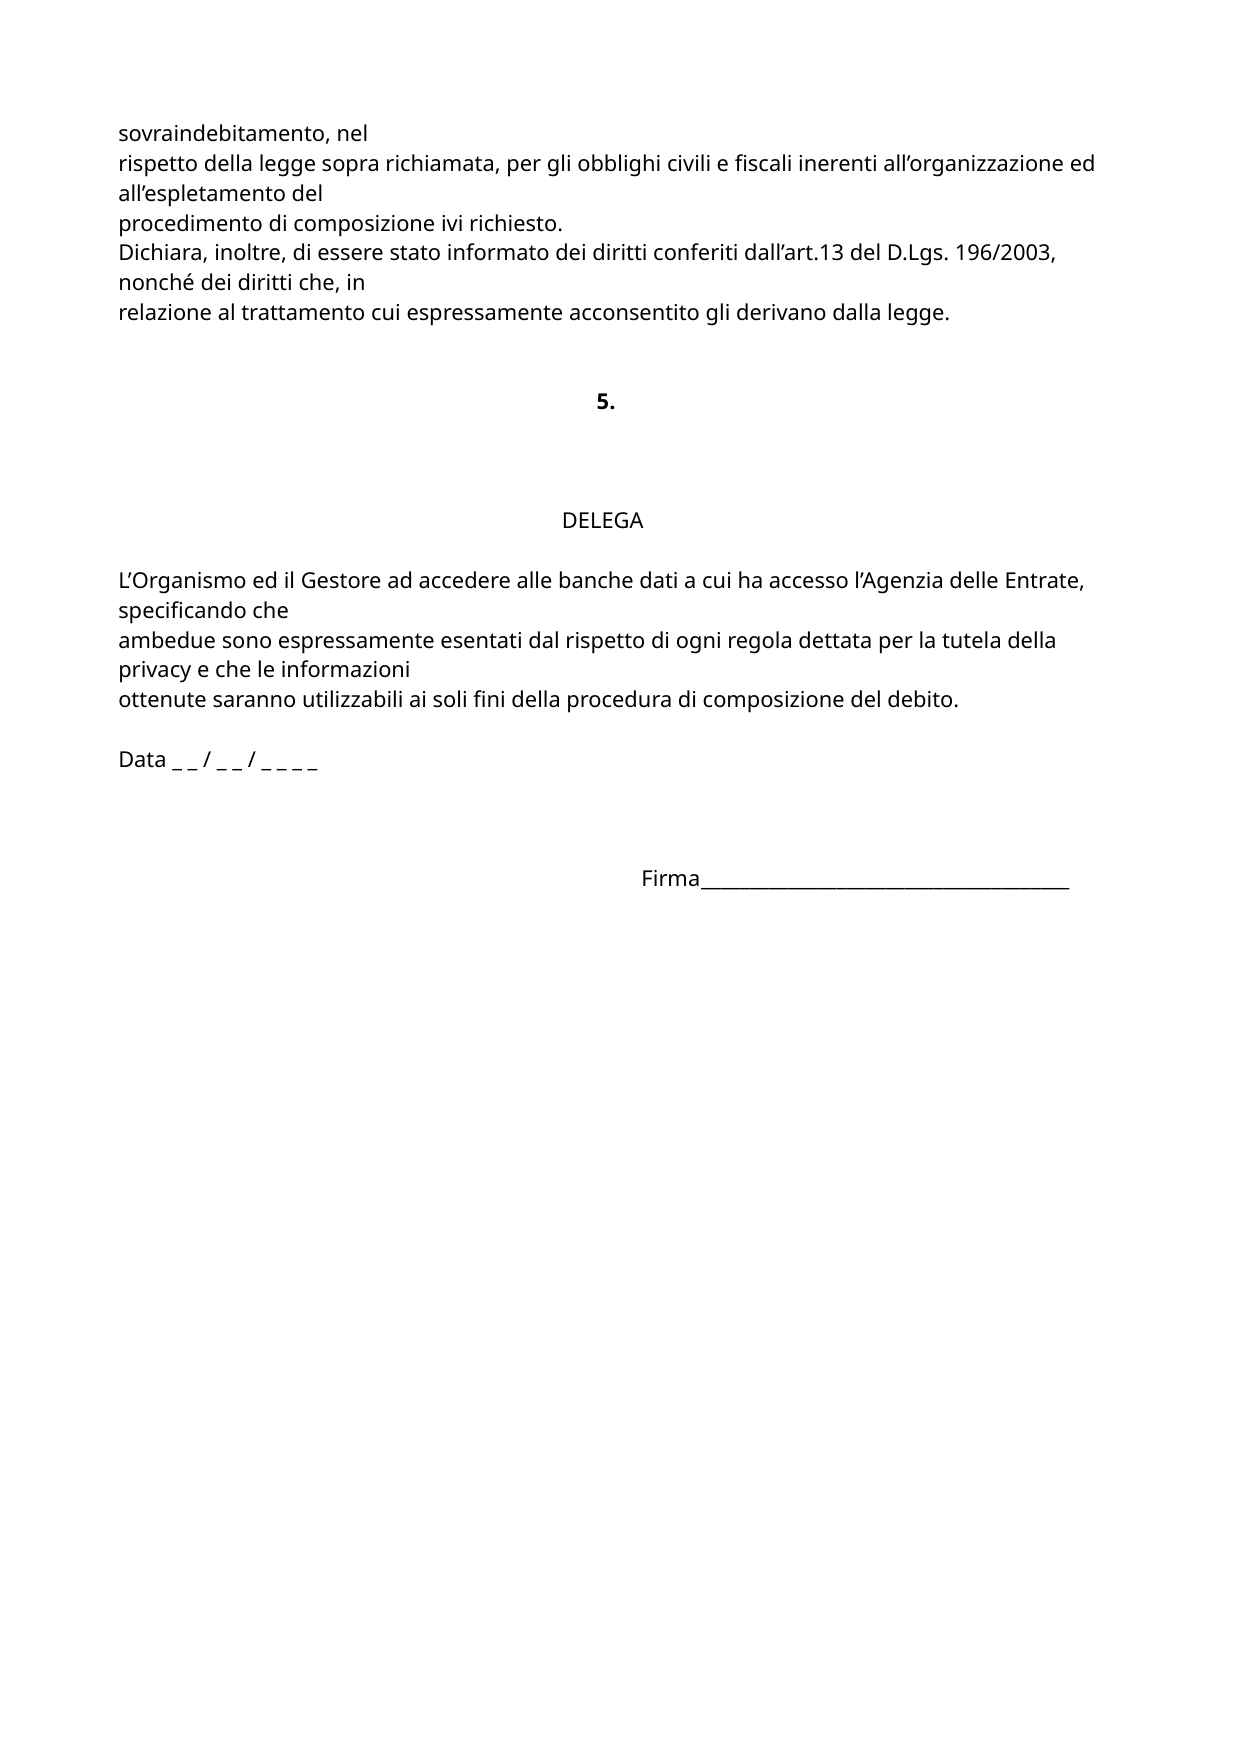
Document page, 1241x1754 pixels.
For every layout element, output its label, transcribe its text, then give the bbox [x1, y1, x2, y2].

text DELEGA [118, 505, 1122, 535]
text ottenute saranno utilizzabili ai soli fini della procedura di composizione del debito. [118, 684, 1122, 714]
text Dichiara, inoltre, di essere stato informato dei diritti conferiti dall’art.13 del D.Lgs. 196/2003, nonché dei diritti che, in [118, 237, 1122, 297]
text relazione al trattamento cui espressamente acconsentito gli derivano dalla legge. [118, 297, 1122, 327]
text 5. [118, 386, 1122, 416]
text Data _ _ / _ _ / _ _ _ _ [118, 744, 1122, 773]
text Firma______________________________________ [118, 863, 1122, 893]
text sovraindebitamento, nel [118, 118, 1122, 148]
text rispetto della legge sopra richiamata, per gli obblighi civili e fiscali inerenti all’organizzazione ed all’espletamento del [118, 148, 1122, 207]
text L’Organismo ed il Gestore ad accedere alle banche dati a cui ha accesso l’Agenzia delle Entrate, specificando che [118, 565, 1122, 624]
text procedimento di composizione ivi richiesto. [118, 207, 1122, 237]
text ambedue sono espressamente esentati dal rispetto di ogni regola dettata per la tutela della privacy e che le informazioni [118, 624, 1122, 684]
